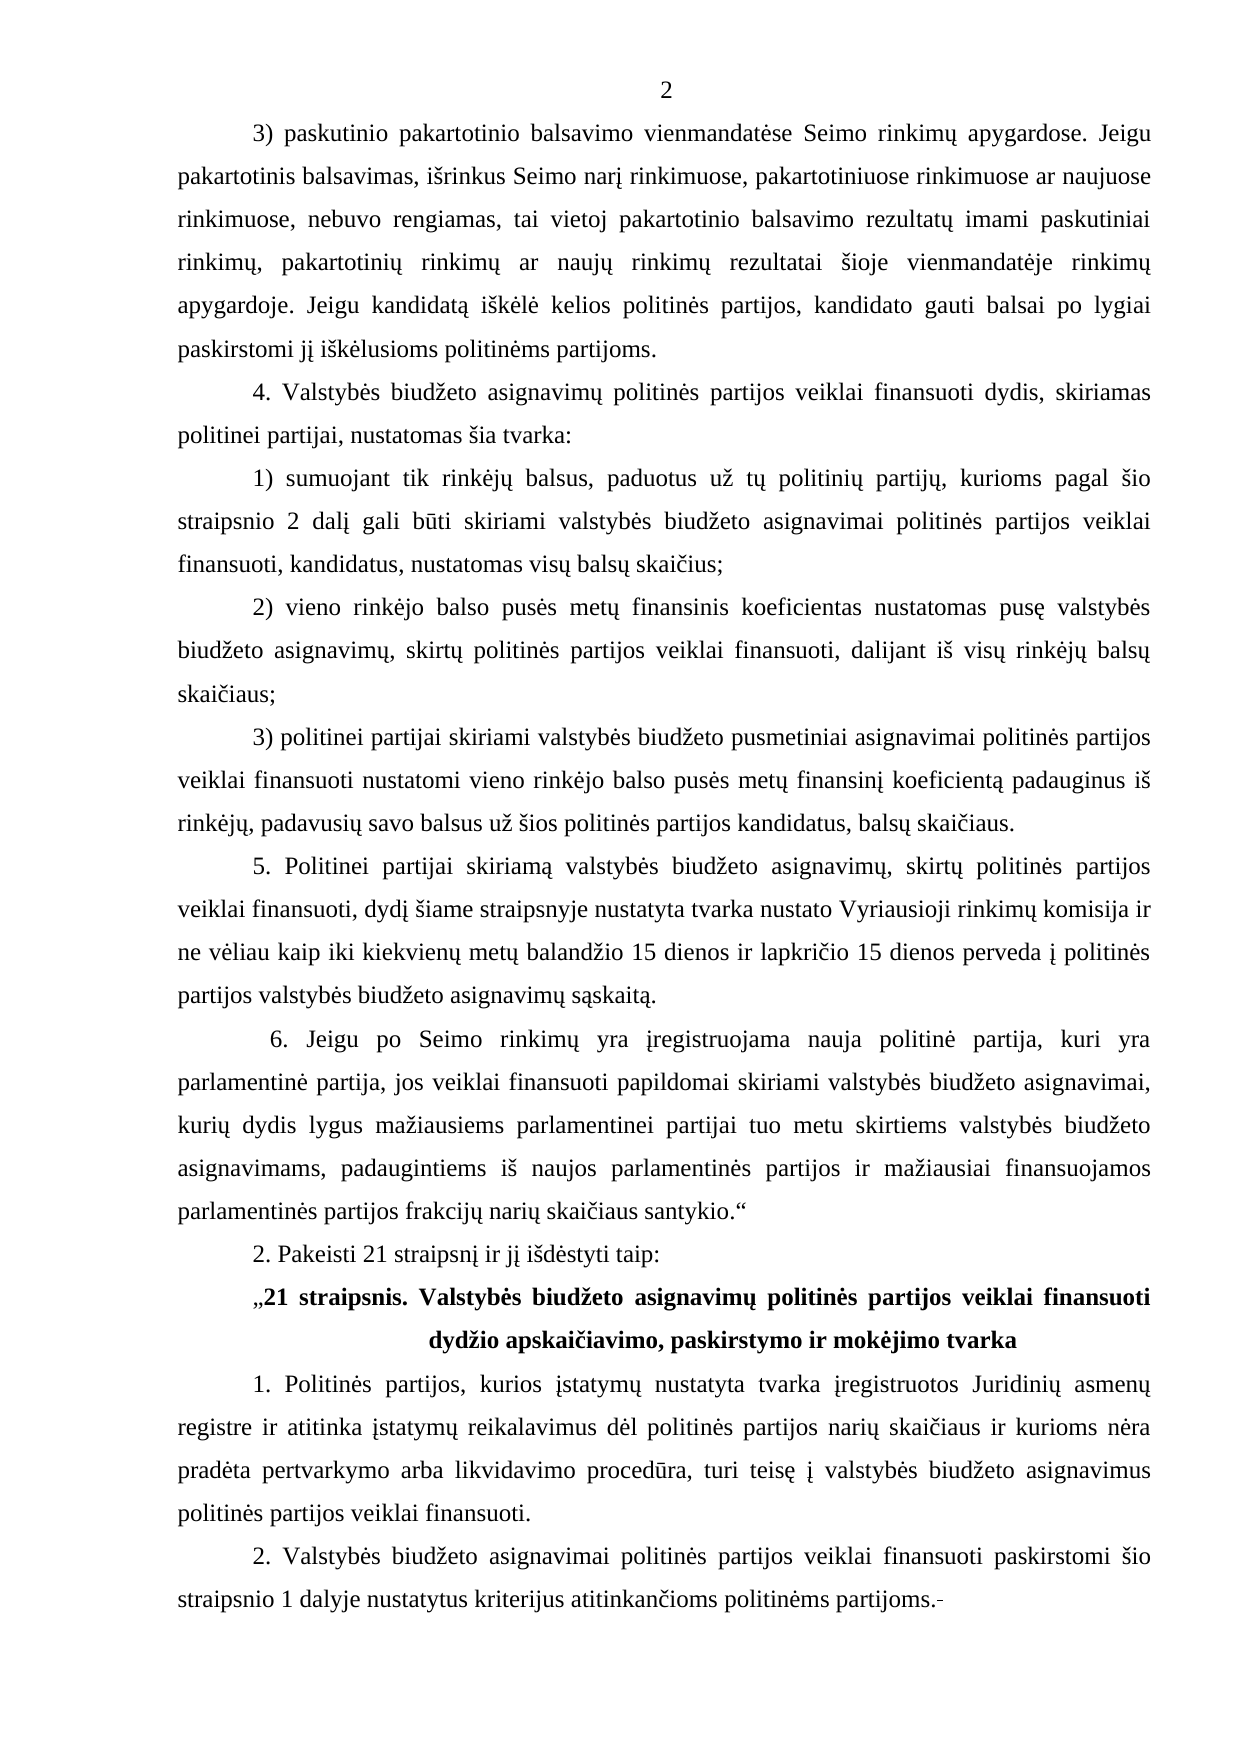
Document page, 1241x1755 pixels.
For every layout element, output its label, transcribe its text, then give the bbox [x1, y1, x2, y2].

text 5. Politinei partijai skiriamą valstybės biudžeto asignavimų, skirtų politinės partijos veiklai finansuoti, dydį šiame straipsnyje nustatyta tvarka nustato Vyriausioji rinkimų komisija ir ne vėliau kaip iki kiekvienų metų balandžio 15 dienos ir lapkričio 15 dienos perveda į politinės partijos valstybės biudžeto asignavimų sąskaitą. [177, 851, 1152, 1009]
text 3) paskutinio pakartotinio balsavimo vienmandatėse Seimo rinkimų apygardose. Jeigu pakartotinis balsavimas, išrinkus Seimo narį rinkimuose, pakartotiniuose rinkimuose ar naujuose rinkimuose, nebuvo rengiamas, tai vietoj pakartotinio balsavimo rezultatų imami paskutiniai rinkimų, pakartotinių rinkimų ar naujų rinkimų rezultatai šioje vienmandatėje rinkimų apygardoje. Jeigu kandidatą iškėlė kelios politinės partijos, kandidato gauti balsai po lygiai paskirstomi jį iškėlusioms politinėms partijoms. [177, 118, 1152, 362]
text 2. Valstybės biudžeto asignavimai politinės partijos veiklai finansuoti paskirstomi šio straipsnio 1 dalyje nustatytus kriterijus atitinkančioms politinėms partijoms. [177, 1541, 1152, 1613]
text 6. Jeigu po Seimo rinkimų yra įregistruojama nauja politinė partija, kuri yra parlamentinė partija, jos veiklai finansuoti papildomai skiriami valstybės biudžeto asignavimai, kurių dydis lygus mažiausiems parlamentinei partijai tuo metu skirtiems valstybės biudžeto asignavimams, padaugintiems iš naujos parlamentinės partijos ir mažiausiai finansuojamos parlamentinės partijos frakcijų narių skaičiaus santykio.“ [177, 1024, 1152, 1225]
text 1. Politinės partijos, kurios įstatymų nustatyta tvarka įregistruotos Juridinių asmenų registre ir atitinka įstatymų reikalavimus dėl politinės partijos narių skaičiaus ir kurioms nėra pradėta pertvarkymo arba likvidavimo procedūra, turi teisę į valstybės biudžeto asignavimus politinės partijos veiklai finansuoti. [177, 1369, 1152, 1527]
text 2) vieno rinkėjo balso pusės metų finansinis koeficientas nustatomas pusę valstybės biudžeto asignavimų, skirtų politinės partijos veiklai finansuoti, dalijant iš visų rinkėjų balsų skaičiaus; [177, 592, 1152, 707]
text „21 straipsnis. Valstybės biudžeto asignavimų politinės partijos veiklai finansuoti dydžio apskaičiavimo, paskirstymo ir mokėjimo tvarka [252, 1282, 1152, 1354]
text 3) politinei partijai skiriami valstybės biudžeto pusmetiniai asignavimai politinės partijos veiklai finansuoti nustatomi vieno rinkėjo balso pusės metų finansinį koeficientą padauginus iš rinkėjų, padavusių savo balsus už šios politinės partijos kandidatus, balsų skaičiaus. [177, 722, 1152, 837]
text 1) sumuojant tik rinkėjų balsus, paduotus už tų politinių partijų, kurioms pagal šio straipsnio 2 dalį gali būti skiriami valstybės biudžeto asignavimai politinės partijos veiklai finansuoti, kandidatus, nustatomas visų balsų skaičius; [177, 463, 1152, 578]
text 2. Pakeisti 21 straipsnį ir jį išdėstyti taip: [177, 1239, 1152, 1268]
text 4. Valstybės biudžeto asignavimų politinės partijos veiklai finansuoti dydis, skiriamas politinei partijai, nustatomas šia tvarka: [177, 377, 1152, 449]
